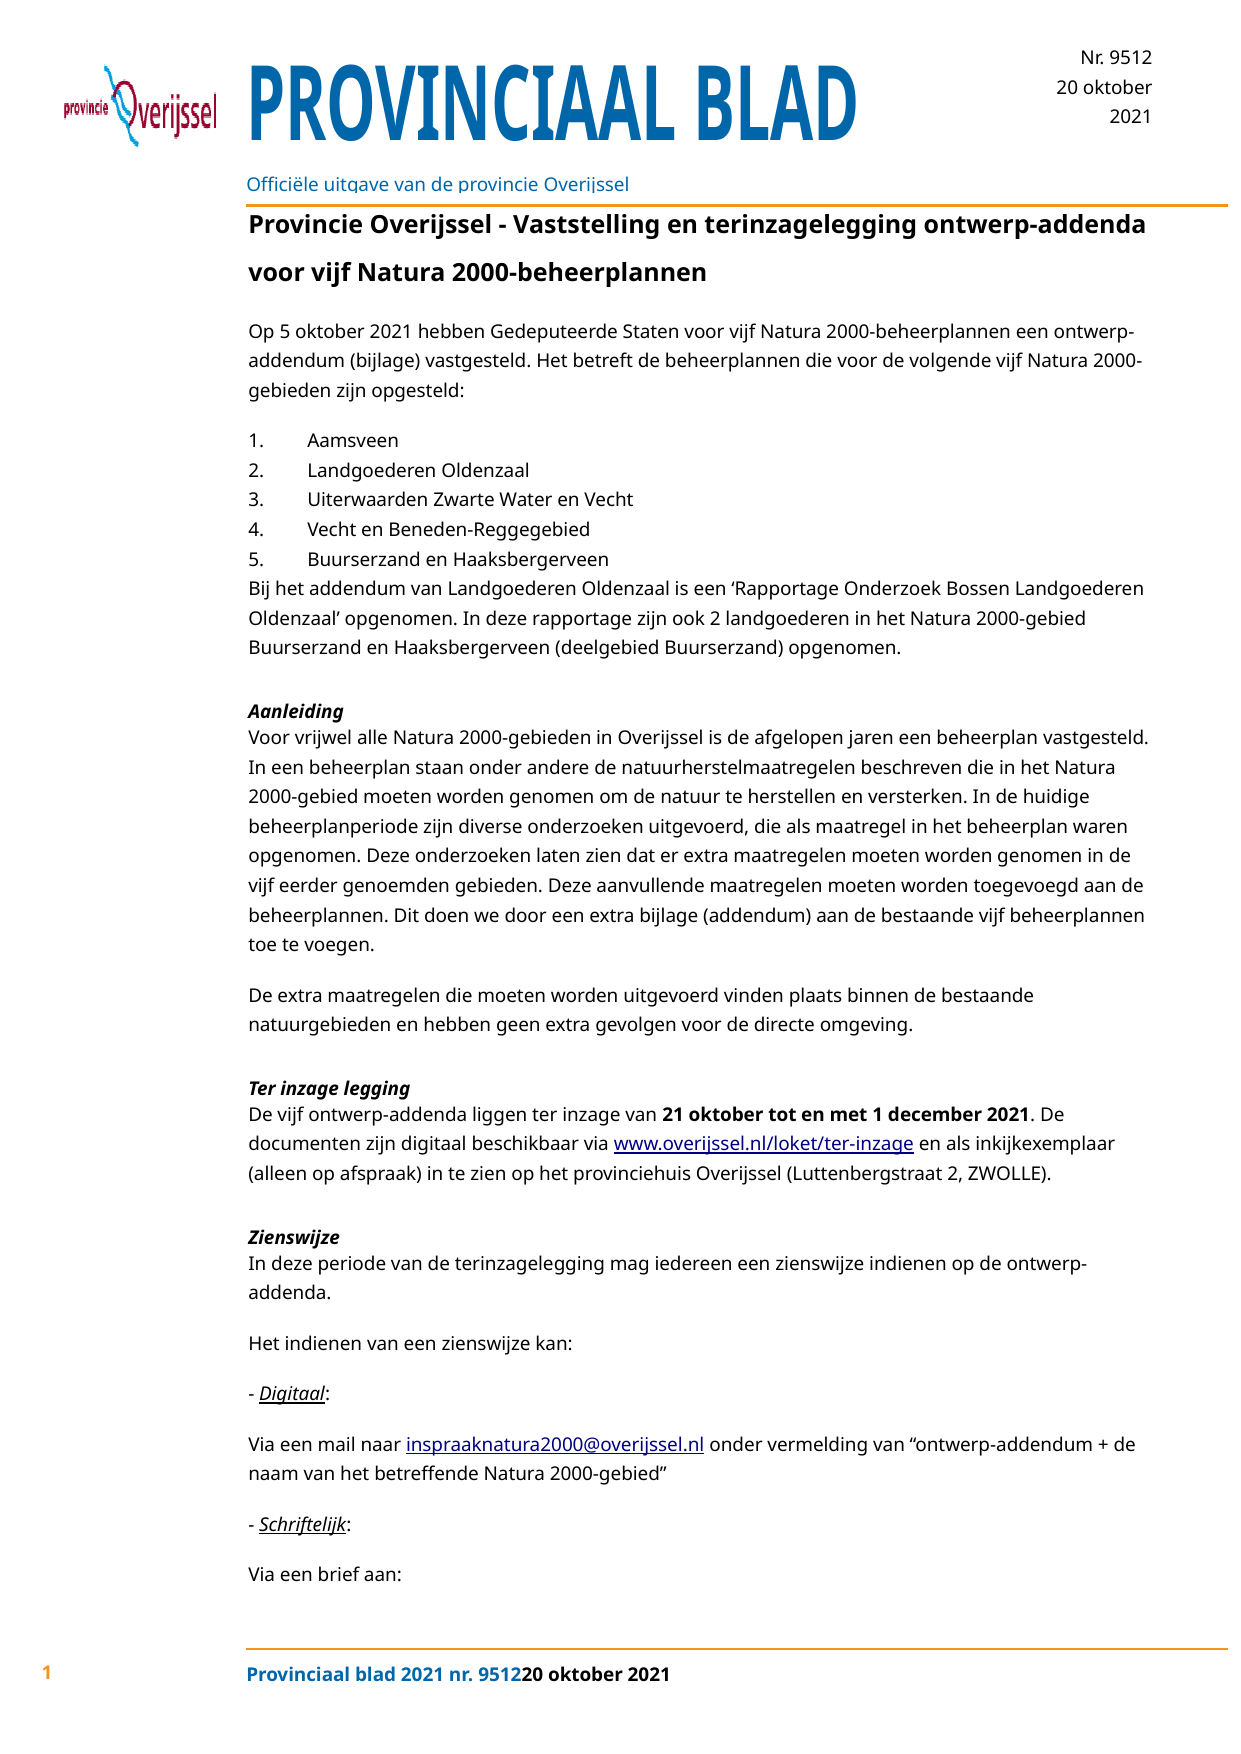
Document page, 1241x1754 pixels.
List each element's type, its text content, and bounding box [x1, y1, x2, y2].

text Aanleiding [248, 698, 1152, 724]
text Provincie Overijssel - Vaststelling en terinzagelegging ontwerp-addenda voor vijf Natura 2000-beheerplannen [248, 207, 1152, 288]
list Aamsveen [248, 427, 1152, 453]
text Voor vrijwel alle Natura 2000-gebieden in Overijssel is de afgelopen jaren een beheerplan vastgesteld. In een beheerplan staan onder andere de natuurherstelmaatregelen beschreven die in het Natura 2000-gebied moeten worden genomen om de natuur te herstellen en versterken. In de huidige beheerplanperiode zijn diverse onderzoeken uitgevoerd, die als maatregel in het beheerplan waren opgenomen. Deze onderzoeken laten zien dat er extra maatregelen moeten worden genomen in de vijf eerder genoemden gebieden. Deze aanvullende maatregelen moeten worden toegevoegd aan de beheerplannen. Dit doen we door een extra bijlage (addendum) aan de bestaande vijf beheerplannen toe te voegen. [248, 724, 1152, 957]
text Via een brief aan: [248, 1561, 1152, 1587]
picture [41, 47, 231, 172]
list Buurserzand en Haaksbergerveen [248, 546, 1152, 572]
list Uiterwaarden Zwarte Water en Vecht [248, 487, 1152, 512]
text Het indienen van een zienswijze kan: [248, 1330, 1152, 1356]
list Landgoederen Oldenzaal [248, 457, 1152, 483]
text - Schriftelijk: [248, 1511, 1152, 1536]
text - Digitaal: [248, 1380, 1152, 1406]
list Vecht en Beneden-Reggegebied [248, 516, 1152, 542]
text Op 5 oktober 2021 hebben Gedeputeerde Staten voor vijf Natura 2000-beheerplannen een ontwerp-addendum (bijlage) vastgesteld. Het betreft de beheerplannen die voor de volgende vijf Natura 2000-gebieden zijn opgesteld: [248, 318, 1152, 403]
text De vijf ontwerp-addenda liggen ter inzage van 21 oktober tot en met 1 december 2021. De documenten zijn digitaal beschikbaar via www.overijssel.nl/loket/ter-inzage en als inkijkexemplaar (alleen op afspraak) in te zien op het provinciehuis Overijssel (Luttenbergstraat 2, ZWOLLE). [248, 1101, 1152, 1186]
text Zienswijze [248, 1224, 1152, 1250]
text Via een mail naar inspraaknatura2000@overijssel.nl onder vermelding van “ontwerp-addendum + de naam van het betreffende Natura 2000-gebied” [248, 1431, 1152, 1486]
text De extra maatregelen die moeten worden uitgevoerd vinden plaats binnen de bestaande natuurgebieden en hebben geen extra gevolgen voor de directe omgeving. [248, 982, 1152, 1037]
text In deze periode van de terinzagelegging mag iedereen een zienswijze indienen op de ontwerp-addenda. [248, 1250, 1152, 1305]
text Ter inzage legging [248, 1075, 1152, 1101]
text Bij het addendum van Landgoederen Oldenzaal is een ‘Rapportage Onderzoek Bossen Landgoederen Oldenzaal’ opgenomen. In deze rapportage zijn ook 2 landgoederen in het Natura 2000-gebied Buurserzand en Haaksbergerveen (deelgebied Buurserzand) opgenomen. [248, 575, 1152, 660]
